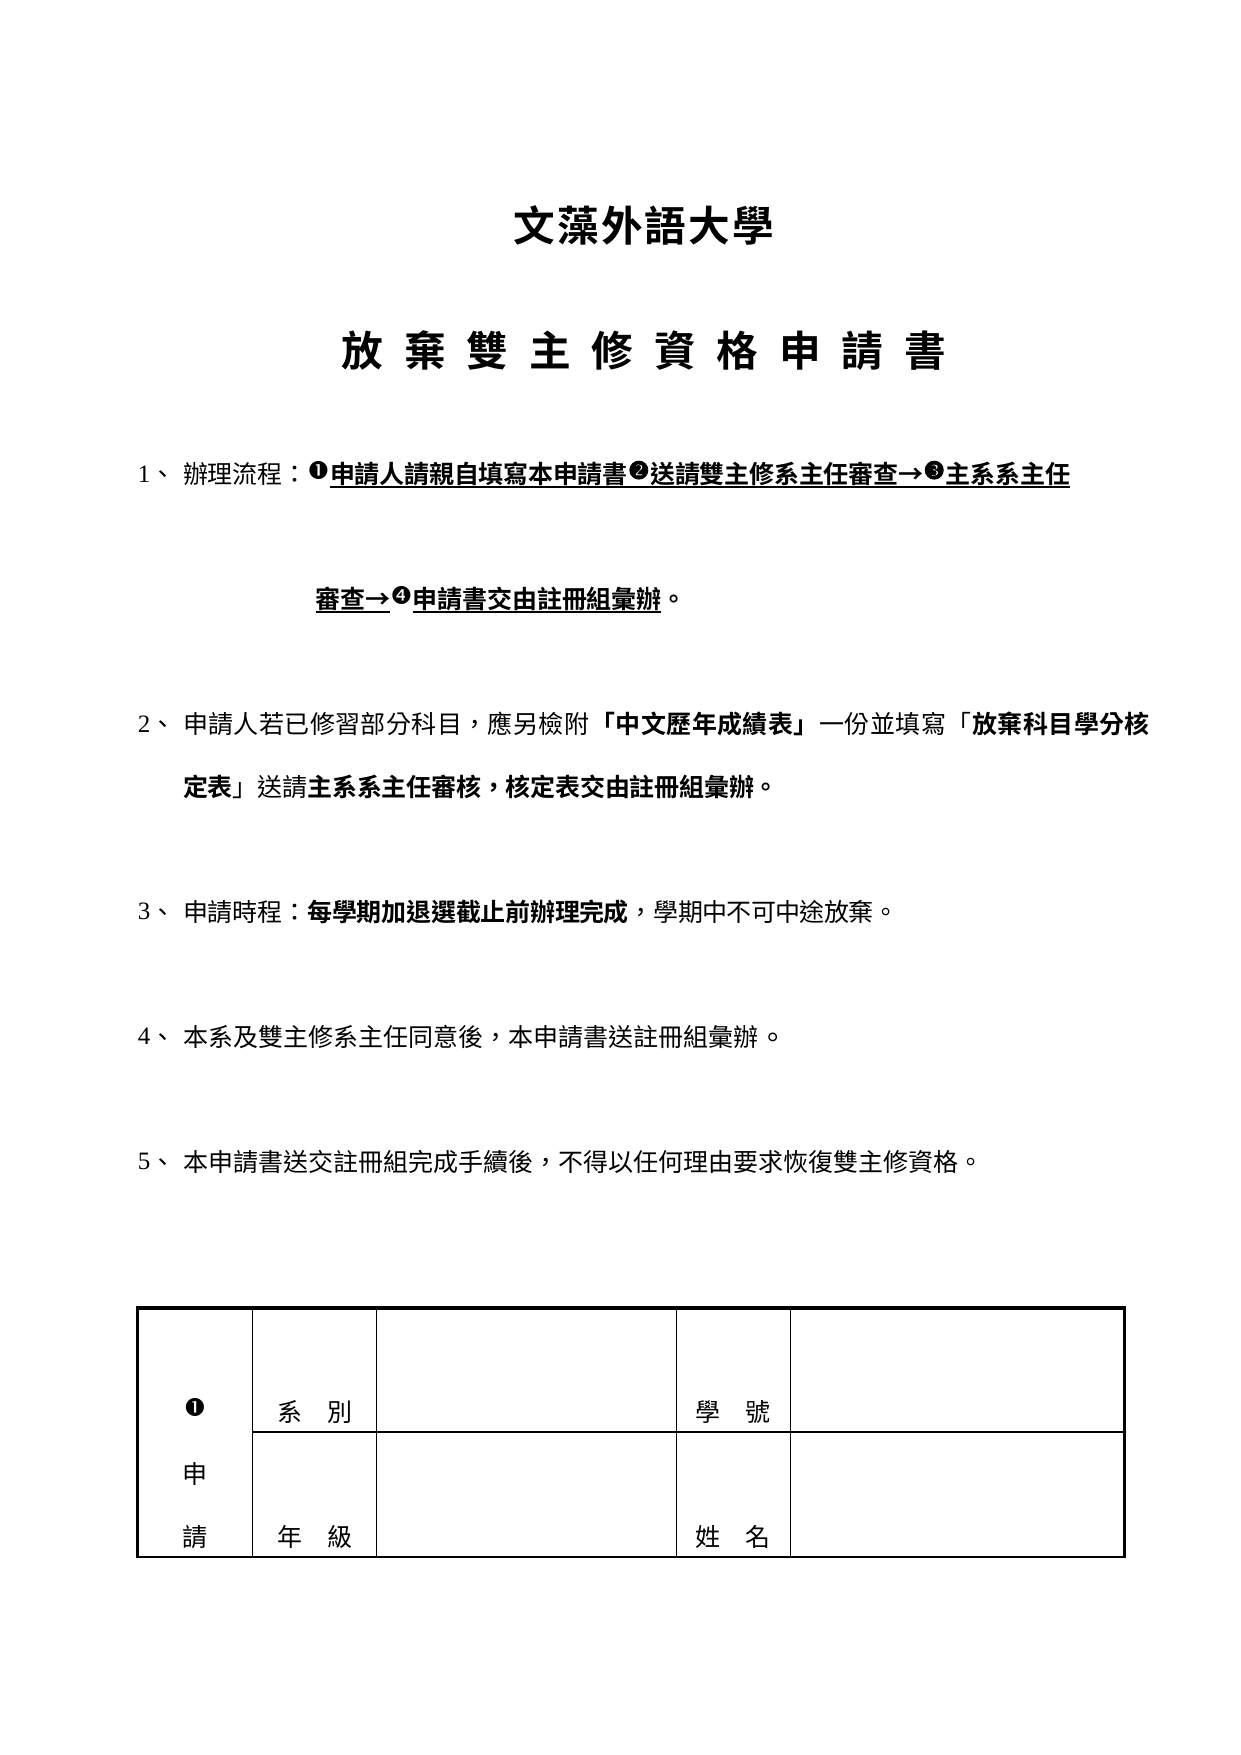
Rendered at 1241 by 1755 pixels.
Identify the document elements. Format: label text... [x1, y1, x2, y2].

table_cell [791, 1433, 1123, 1556]
table_header 系 別 [253, 1310, 376, 1431]
table_cell 年 級 [253, 1433, 376, 1556]
table_header [791, 1310, 1123, 1431]
table_cell [1126, 1431, 1130, 1556]
list 申請時程：每學期加退選截止前辦理完成，學期中不可中途放棄。 [138, 869, 1150, 931]
table_header  申 請 人 填 寫 欄 [139, 1310, 252, 1556]
table_cell [377, 1433, 676, 1556]
text 放 棄 雙 主 修 資 格 申 請 書 [138, 306, 1150, 369]
table_header 學 號 [677, 1310, 790, 1431]
list 辦理流程：申請人請親自填寫本申請書送請雙主修系主任審查→主系系主任 [138, 431, 1150, 494]
table_cell 姓 名 [677, 1433, 790, 1556]
list 本申請書送交註冊組完成手續後，不得以任何理由要求恢復雙主修資格。 [138, 1119, 1150, 1181]
list 申請人若已修習部分科目，應另檢附「中文歷年成績表」一份並填寫「放棄科目學分核定表」送請主系系主任審核，核定表交由註冊組彙辦。 [138, 681, 1150, 806]
text 審查→申請書交由註冊組彙辦。 [183, 556, 1150, 619]
table_header [377, 1310, 676, 1431]
text 文藻外語大學 [138, 181, 1150, 244]
list 本系及雙主修系主任同意後，本申請書送註冊組彙辦。 [138, 994, 1150, 1056]
table_header [1126, 1306, 1130, 1431]
